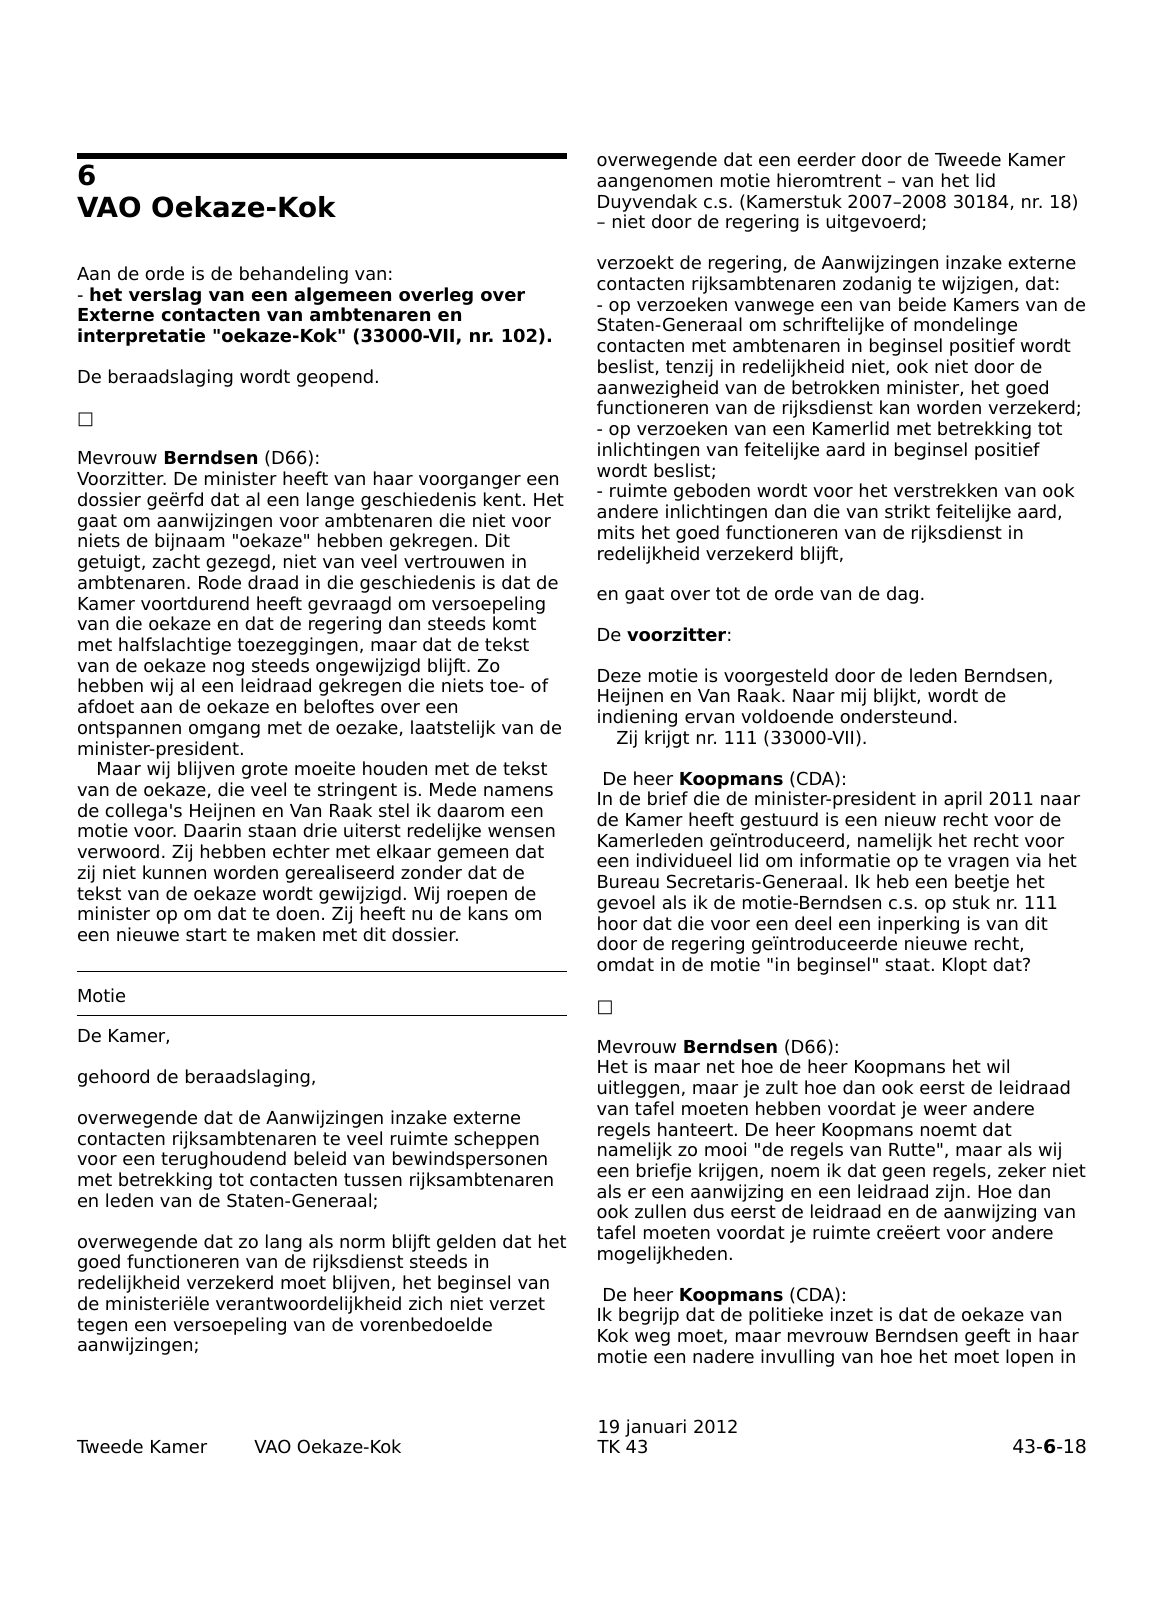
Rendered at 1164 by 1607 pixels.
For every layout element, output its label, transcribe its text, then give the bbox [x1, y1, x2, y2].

text Voorzitter. De minister heeft van haar voorganger een dossier geërfd dat al een lange geschiedenis kent. Het gaat om aanwijzingen voor ambtenaren die niet voor niets de bijnaam "oekaze" hebben gekregen. Dit getuigt, zacht gezegd, niet van veel vertrouwen in ambtenaren. Rode draad in die geschiedenis is dat de Kamer voortdurend heeft gevraagd om versoepeling van die oekaze en dat de regering dan steeds komt met halfslachtige toezeggingen, maar dat de tekst van de oekaze nog steeds ongewijzigd blijft. Zo hebben wij al een leidraad gekregen die niets toe- of afdoet aan de oekaze en beloftes over een ontspannen omgang met de oezake, laatstelijk van de minister-president. [77, 469, 567, 759]
text Deze motie is voorgesteld door de leden Berndsen, Heijnen en Van Raak. Naar mij blijkt, wordt de indiening ervan voldoende ondersteund. [596, 666, 1087, 728]
text □ [596, 996, 1087, 1016]
text - op verzoeken van een Kamerlid met betrekking tot inlichtingen van feitelijke aard in beginsel positief wordt beslist; [596, 419, 1087, 481]
text Aan de orde is de behandeling van: [77, 264, 567, 284]
text De heer Koopmans (CDA): [596, 768, 1087, 789]
text Mevrouw Berndsen (D66): [77, 448, 567, 469]
text De voorzitter: [596, 625, 1087, 646]
text Motie [77, 986, 567, 1006]
title 6 VAO Oekaze-Kok [77, 159, 567, 224]
text Het is maar net hoe de heer Koopmans het wil uitleggen, maar je zult hoe dan ook eerst de leidraad van tafel moeten hebben voordat je weer andere regels hanteert. De heer Koopmans noemt dat namelijk zo mooi "de regels van Rutte", maar als wij een briefje krijgen, noem ik dat geen regels, zeker niet als er een aanwijzing en een leidraad zijn. Hoe dan ook zullen dus eerst de leidraad en de aanwijzing van tafel moeten voordat je ruimte creëert voor andere mogelijkheden. [596, 1057, 1087, 1264]
text overwegende dat een eerder door de Tweede Kamer aangenomen motie hieromtrent – van het lid Duyvendak c.s. (Kamerstuk 2007–2008 30184, nr. 18) – niet door de regering is uitgevoerd; [596, 150, 1087, 233]
text gehoord de beraadslaging, [77, 1067, 567, 1088]
text Maar wij blijven grote moeite houden met de tekst van de oekaze, die veel te stringent is. Mede namens de collega's Heijnen en Van Raak stel ik daarom een motie voor. Daarin staan drie uiterst redelijke wensen verwoord. Zij hebben echter met elkaar gemeen dat zij niet kunnen worden gerealiseerd zonder dat de tekst van de oekaze wordt gewijzigd. Wij roepen de minister op om dat te doen. Zij heeft nu de kans om een nieuwe start te maken met dit dossier. [77, 759, 567, 946]
text De Kamer, [77, 1026, 567, 1047]
text - op verzoeken vanwege een van beide Kamers van de Staten-Generaal om schriftelijke of mondelinge contacten met ambtenaren in beginsel positief wordt beslist, tenzij in redelijkheid niet, ook niet door de aanwezigheid van de betrokken minister, het goed functioneren van de rijksdienst kan worden verzekerd; [596, 294, 1087, 419]
text In de brief die de minister-president in april 2011 naar de Kamer heeft gestuurd is een nieuw recht voor de Kamerleden geïntroduceerd, namelijk het recht voor een individueel lid om informatie op te vragen via het Bureau Secretaris-Generaal. Ik heb een beetje het gevoel als ik de motie-Berndsen c.s. op stuk nr. 111 hoor dat die voor een deel een inperking is van dit door de regering geïntroduceerde nieuwe recht, omdat in de motie "in beginsel" staat. Klopt dat? [596, 789, 1087, 976]
text De heer Koopmans (CDA): [596, 1284, 1087, 1305]
text overwegende dat de Aanwijzingen inzake externe contacten rijksambtenaren te veel ruimte scheppen voor een terughoudend beleid van bewindspersonen met betrekking tot contacten tussen rijksambtenaren en leden van de Staten-Generaal; [77, 1108, 567, 1211]
text Mevrouw Berndsen (D66): [596, 1036, 1087, 1057]
text verzoekt de regering, de Aanwijzingen inzake externe contacten rijksambtenaren zodanig te wijzigen, dat: [596, 253, 1087, 294]
text en gaat over tot de orde van de dag. [596, 584, 1087, 605]
text - het verslag van een algemeen overleg over Externe contacten van ambtenaren en interpretatie "oekaze-Kok" (33000-VII, nr. 102). [77, 284, 567, 347]
text - ruimte geboden wordt voor het verstrekken van ook andere inlichtingen dan die van strikt feitelijke aard, mits het goed functioneren van de rijksdienst in redelijkheid verzekerd blijft, [596, 481, 1087, 564]
text overwegende dat zo lang als norm blijft gelden dat het goed functioneren van de rijksdienst steeds in redelijkheid verzekerd moet blijven, het beginsel van de ministeriële verantwoordelijkheid zich niet verzet tegen een versoepeling van de vorenbedoelde aanwijzingen; [77, 1231, 567, 1356]
text Zij krijgt nr. 111 (33000-VII). [596, 728, 1087, 748]
text Ik begrijp dat de politieke inzet is dat de oekaze van Kok weg moet, maar mevrouw Berndsen geeft in haar motie een nadere invulling van hoe het moet lopen in [596, 1305, 1087, 1367]
text □ [77, 407, 567, 428]
text De beraadslaging wordt geopend. [77, 367, 567, 387]
